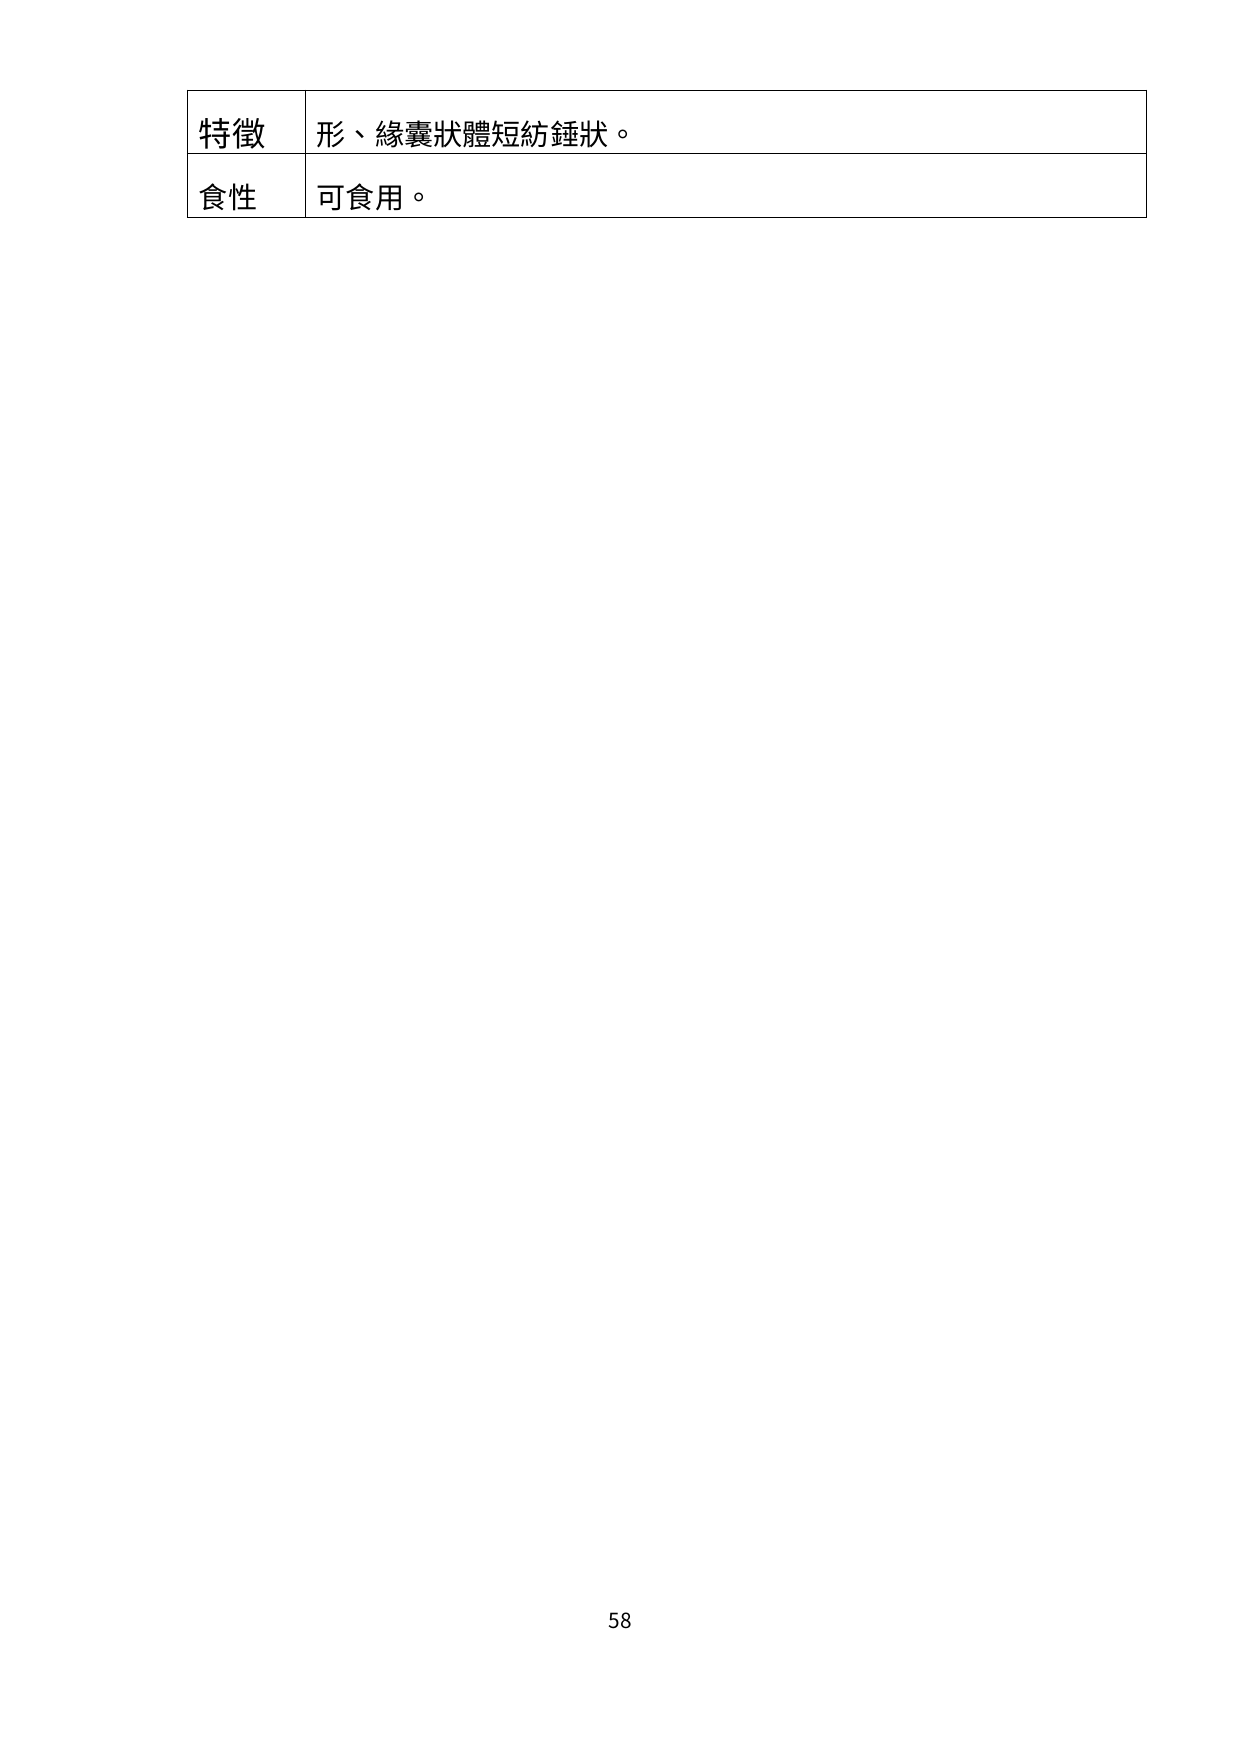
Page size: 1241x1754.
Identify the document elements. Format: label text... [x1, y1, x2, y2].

table_cell 可食用。 [306, 154, 1146, 217]
table_cell 食性 [188, 154, 305, 217]
table_cell 形、緣囊狀體短紡錘狀。 [306, 91, 1146, 153]
table_cell 特徵 [188, 91, 305, 153]
